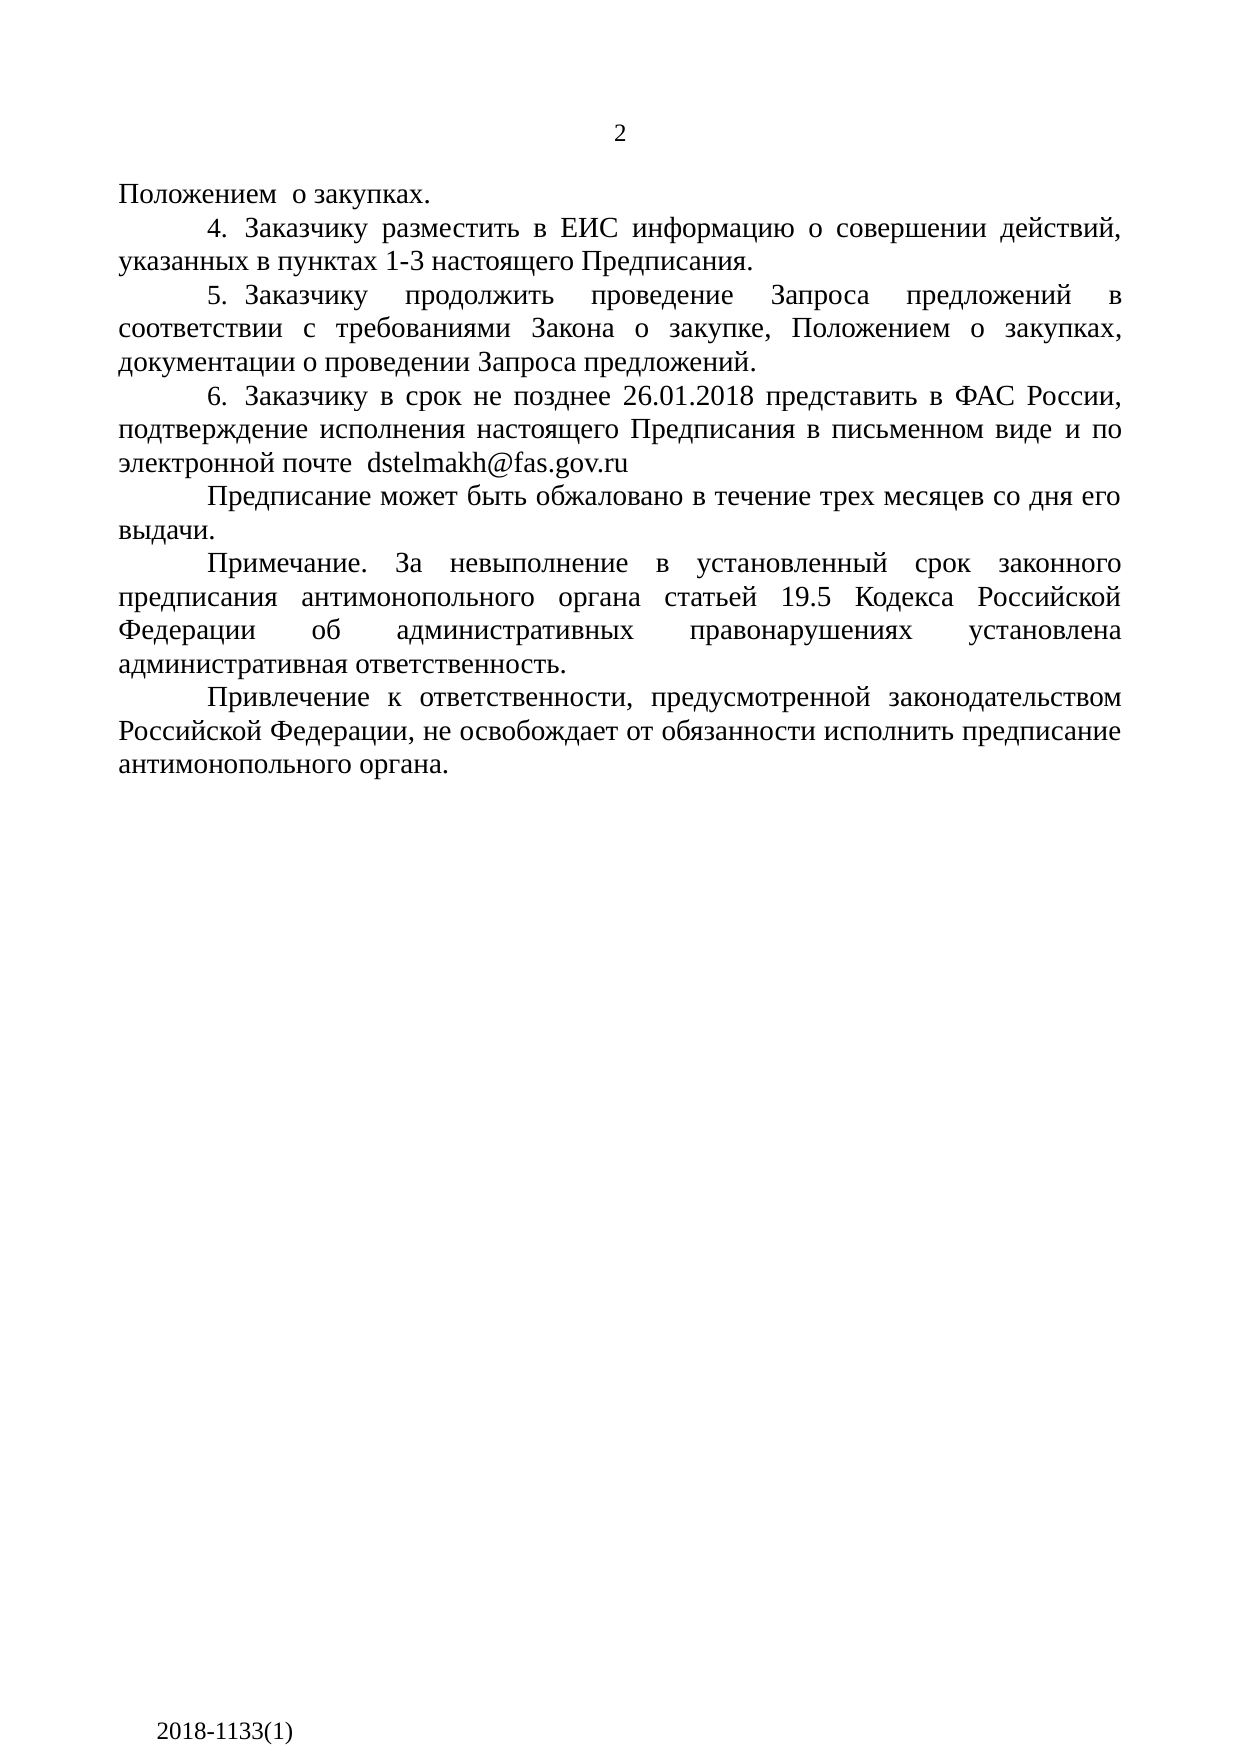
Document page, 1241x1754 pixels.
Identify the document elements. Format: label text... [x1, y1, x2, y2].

text Привлечение к ответственности, предусмотренной законодательством Российской Федерации, не освобождает от обязанности исполнить предписание антимонопольного органа. [118, 679, 1122, 780]
list Заказчику продолжить проведение Запроса предложений в соответствии с требованиями Закона о закупке, Положением о закупках, документации о проведении Запроса предложений. [118, 277, 1122, 378]
text Предписание может быть обжаловано в течение трех месяцев со дня его выдачи. [118, 478, 1122, 545]
text Примечание. За невыполнение в установленный срок законного предписания антимонопольного органа статьей 19.5 Кодекса Российской Федерации об административных правонарушениях установлена административная ответственность. [118, 545, 1122, 679]
list Положением о закупках. [118, 176, 1122, 210]
list Заказчику в срок не позднее 26.01.2018 представить в ФАС России, подтверждение исполнения настоящего Предписания в письменном виде и по электронной почте dstelmakh@fas.gov.ru [118, 378, 1122, 478]
list Заказчику разместить в ЕИС информацию о совершении действий, указанных в пунктах 1-3 настоящего Предписания. [118, 210, 1122, 277]
